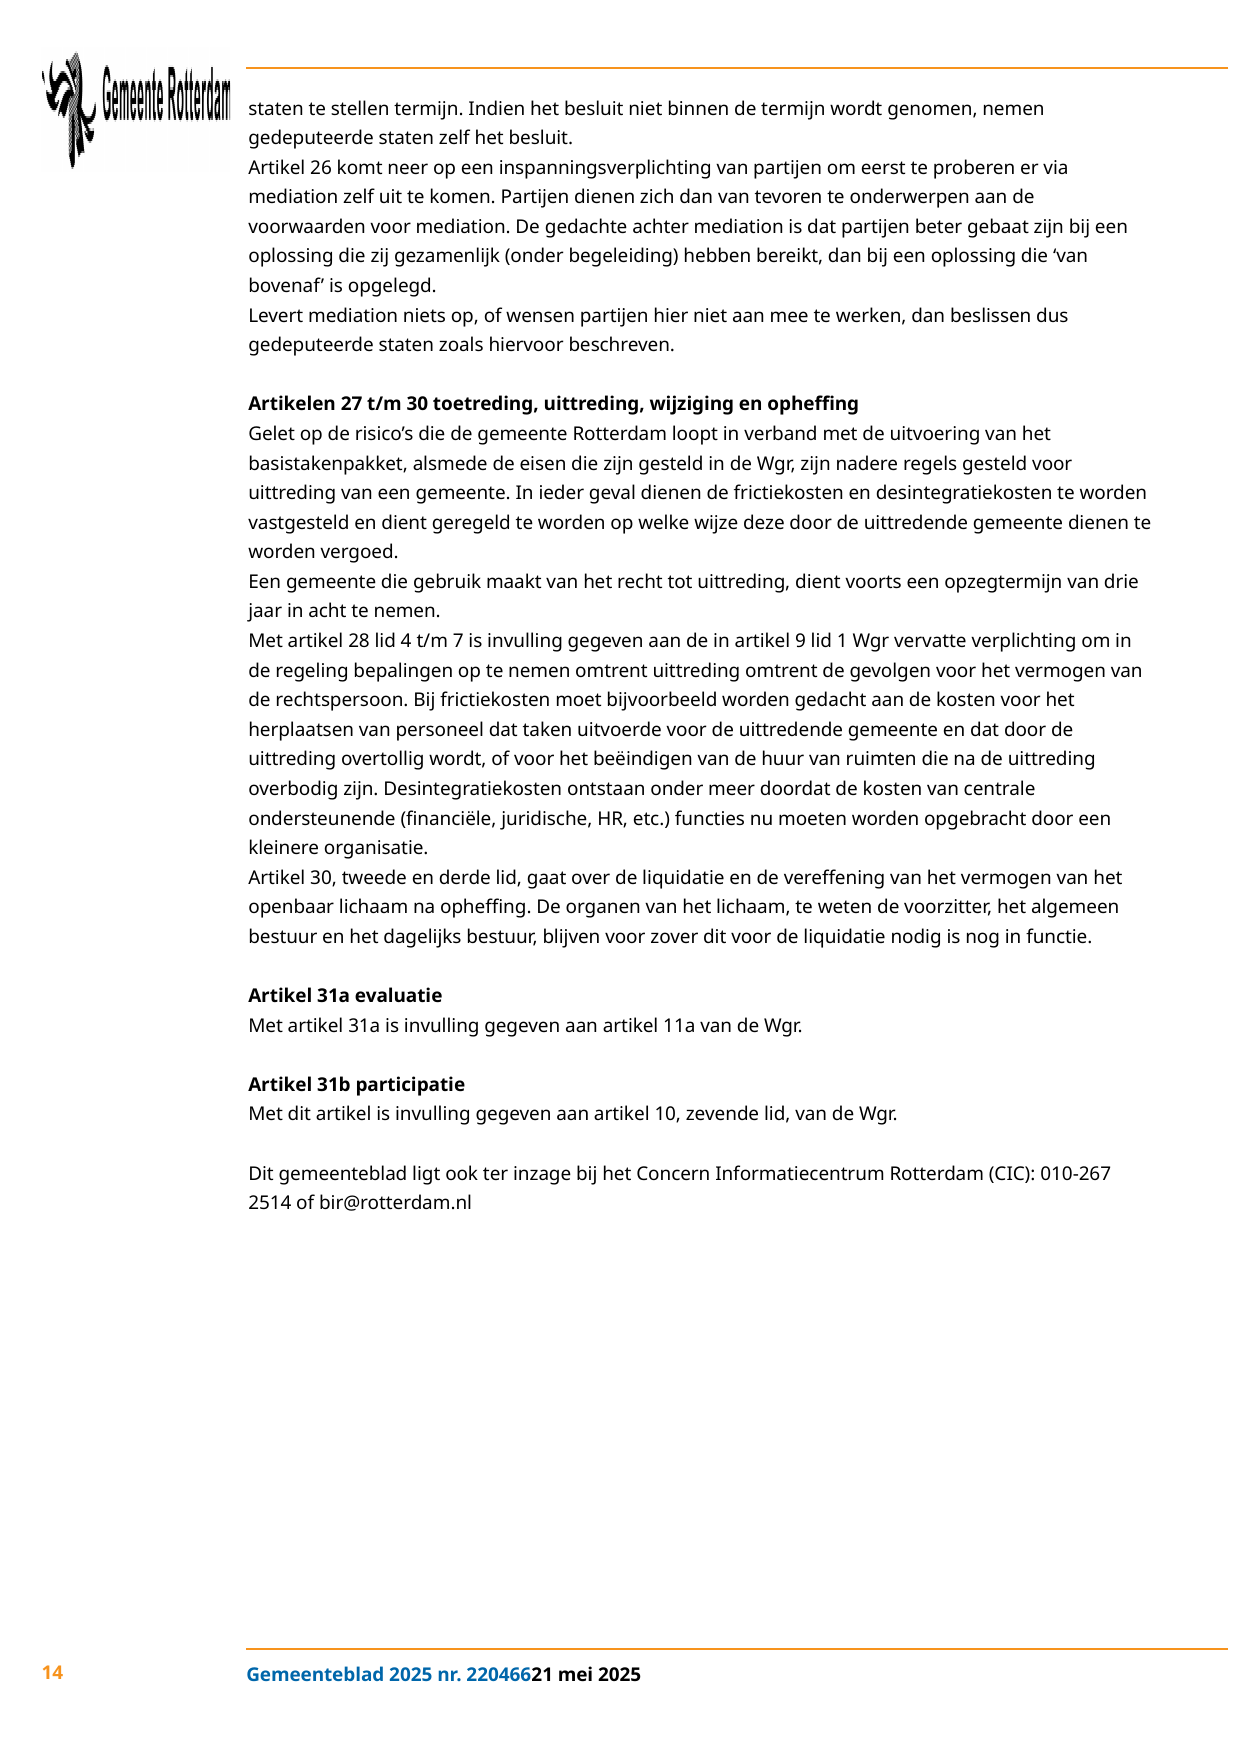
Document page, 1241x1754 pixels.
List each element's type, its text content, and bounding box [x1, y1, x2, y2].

text Dit gemeenteblad ligt ook ter inzage bij het Concern Informatiecentrum Rotterdam (CIC): 010-267 2514 of bir@rotterdam.nl [248, 1160, 1152, 1215]
picture [41, 47, 231, 172]
text Met dit artikel is invulling gegeven aan artikel 10, zevende lid, van de Wgr. [248, 1101, 1152, 1126]
text Artikelen 27 t/m 30 toetreding, uittreding, wijziging en opheffing [248, 391, 1152, 416]
text Gelet op de risico’s die de gemeente Rotterdam loopt in verband met de uitvoering van het basistakenpakket, alsmede de eisen die zijn gesteld in de Wgr, zijn nadere regels gesteld voor uittreding van een gemeente. In ieder geval dienen de frictiekosten en desintegratiekosten te worden vastgesteld en dient geregeld te worden op welke wijze deze door de uittredende gemeente dienen te worden vergoed. [248, 420, 1152, 564]
text Een gemeente die gebruik maakt van het recht tot uittreding, dient voorts een opzegtermijn van drie jaar in acht te nemen. [248, 568, 1152, 623]
text Artikel 26 komt neer op een inspanningsverplichting van partijen om eerst te proberen er via mediation zelf uit te komen. Partijen dienen zich dan van tevoren te onderwerpen aan de voorwaarden voor mediation. De gedachte achter mediation is dat partijen beter gebaat zijn bij een oplossing die zij gezamenlijk (onder begeleiding) hebben bereikt, dan bij een oplossing die ‘van bovenaf’ is opgelegd. [248, 154, 1152, 298]
text Met artikel 28 lid 4 t/m 7 is invulling gegeven aan de in artikel 9 lid 1 Wgr vervatte verplichting om in de regeling bepalingen op te nemen omtrent uittreding omtrent de gevolgen voor het vermogen van de rechtspersoon. Bij frictiekosten moet bijvoorbeeld worden gedacht aan de kosten voor het herplaatsen van personeel dat taken uitvoerde voor de uittredende gemeente en dat door de uittreding overtollig wordt, of voor het beëindigen van de huur van ruimten die na de uittreding overbodig zijn. Desintegratiekosten ontstaan onder meer doordat de kosten van centrale ondersteunende (financiële, juridische, HR, etc.) functies nu moeten worden opgebracht door een kleinere organisatie. [248, 627, 1152, 860]
text Artikel 30, tweede en derde lid, gaat over de liquidatie en de vereffening van het vermogen van het openbaar lichaam na opheffing. De organen van het lichaam, te weten de voorzitter, het algemeen bestuur en het dagelijks bestuur, blijven voor zover dit voor de liquidatie nodig is nog in functie. [248, 864, 1152, 949]
text Met artikel 31a is invulling gegeven aan artikel 11a van de Wgr. [248, 1012, 1152, 1038]
text staten te stellen termijn. Indien het besluit niet binnen de termijn wordt genomen, nemen gedeputeerde staten zelf het besluit. [248, 95, 1152, 150]
text Levert mediation niets op, of wensen partijen hier niet aan mee te werken, dan beslissen dus gedeputeerde staten zoals hiervoor beschreven. [248, 302, 1152, 357]
text Artikel 31b participatie [248, 1071, 1152, 1097]
text Artikel 31a evaluatie [248, 982, 1152, 1008]
